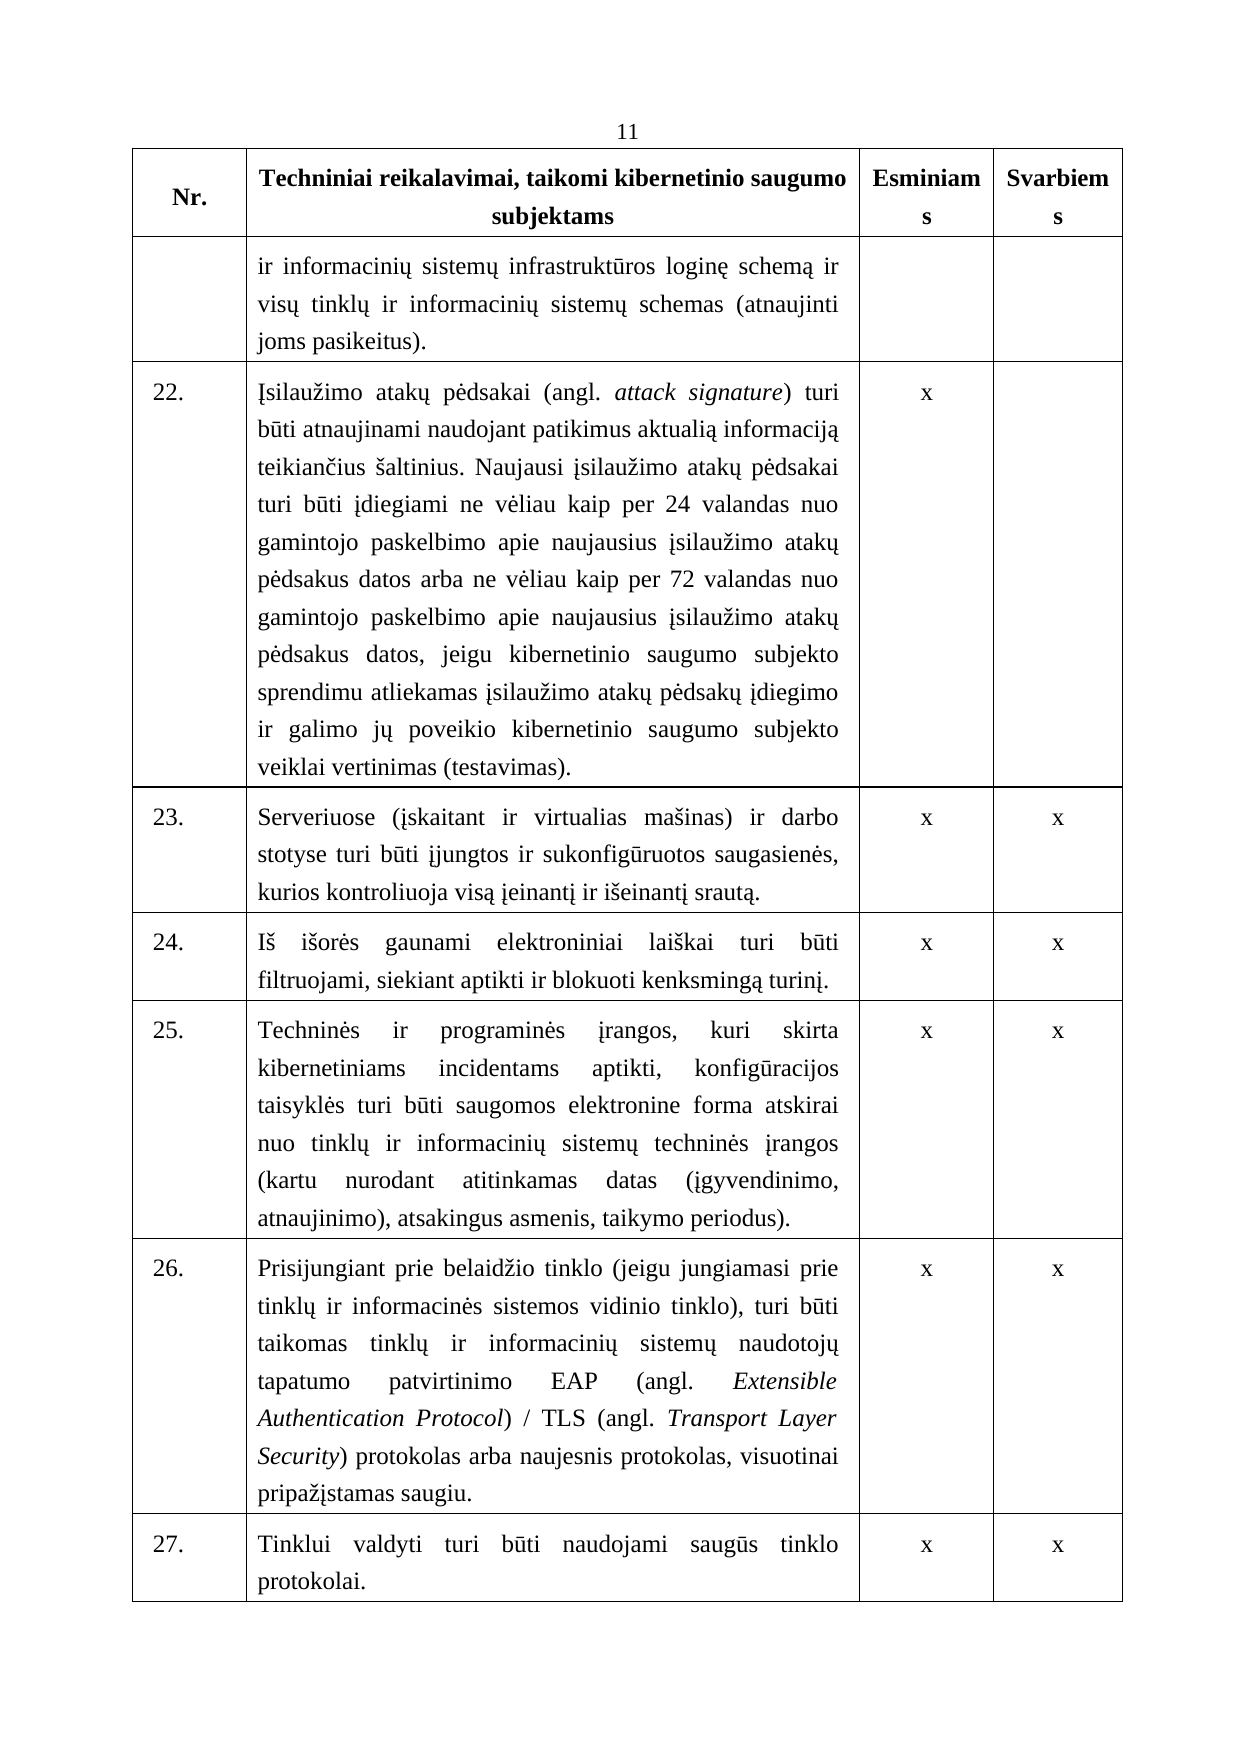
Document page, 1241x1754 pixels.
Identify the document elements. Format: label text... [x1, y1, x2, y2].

table_cell x [860, 1239, 993, 1513]
table_cell x [860, 1514, 993, 1601]
table_cell 23. [133, 788, 246, 912]
table_cell Iš išorės gaunami elektroniniai laiškai turi būti filtruojami, siekiant aptikti ir blokuoti kenksmingą turinį. [247, 913, 859, 1000]
table_cell 26. [133, 1239, 246, 1513]
table_cell x [994, 913, 1122, 1000]
table_header Nr. [133, 149, 246, 236]
table_header Techniniai reikalavimai, taikomi kibernetinio saugumo subjektams [247, 149, 859, 236]
table_cell x [860, 362, 993, 786]
table_cell 24. [133, 913, 246, 1000]
table_cell ir informacinių sistemų infrastruktūros loginę schemą ir visų tinklų ir informacinių sistemų schemas (atnaujinti joms pasikeitus). [247, 237, 859, 361]
table_header Svarbiems [994, 149, 1122, 236]
table_cell 25. [133, 1001, 246, 1238]
table_cell Įsilaužimo atakų pėdsakai (angl. attack signature) turi būti atnaujinami naudojant patikimus aktualią informaciją teikiančius šaltinius. Naujausi įsilaužimo atakų pėdsakai turi būti įdiegiami ne vėliau kaip per 24 valandas nuo gamintojo paskelbimo apie naujausius įsilaužimo atakų pėdsakus datos arba ne vėliau kaip per 72 valandas nuo gamintojo paskelbimo apie naujausius įsilaužimo atakų pėdsakus datos, jeigu kibernetinio saugumo subjekto sprendimu atliekamas įsilaužimo atakų pėdsakų įdiegimo ir galimo jų poveikio kibernetinio saugumo subjekto veiklai vertinimas (testavimas). [247, 362, 859, 786]
table_cell x [994, 1239, 1122, 1513]
table_cell x [994, 788, 1122, 912]
table_cell x [860, 788, 993, 912]
table_cell [860, 237, 993, 361]
table_cell [994, 362, 1122, 786]
table_cell [994, 237, 1122, 361]
table_cell Serveriuose (įskaitant ir virtualias mašinas) ir darbo stotyse turi būti įjungtos ir sukonfigūruotos saugasienės, kurios kontroliuoja visą įeinantį ir išeinantį srautą. [247, 788, 859, 912]
table_cell Techninės ir programinės įrangos, kuri skirta kibernetiniams incidentams aptikti, konfigūracijos taisyklės turi būti saugomos elektronine forma atskirai nuo tinklų ir informacinių sistemų techninės įrangos (kartu nurodant atitinkamas datas (įgyvendinimo, atnaujinimo), atsakingus asmenis, taikymo periodus). [247, 1001, 859, 1238]
table_cell x [860, 913, 993, 1000]
table_cell Tinklui valdyti turi būti naudojami saugūs tinklo protokolai. [247, 1514, 859, 1601]
table_cell Prisijungiant prie belaidžio tinklo (jeigu jungiamasi prie tinklų ir informacinės sistemos vidinio tinklo), turi būti taikomas tinklų ir informacinių sistemų naudotojų tapatumo patvirtinimo EAP (angl. Extensible Authentication Protocol) / TLS (angl. Transport Layer Security) protokolas arba naujesnis protokolas, visuotinai pripažįstamas saugiu. [247, 1239, 859, 1513]
table_cell x [994, 1514, 1122, 1601]
table_cell 27. [133, 1514, 246, 1601]
table_cell 22. [133, 362, 246, 786]
table_cell x [860, 1001, 993, 1238]
table_cell x [994, 1001, 1122, 1238]
table_cell [133, 237, 246, 361]
table_header Esminiams [860, 149, 993, 236]
